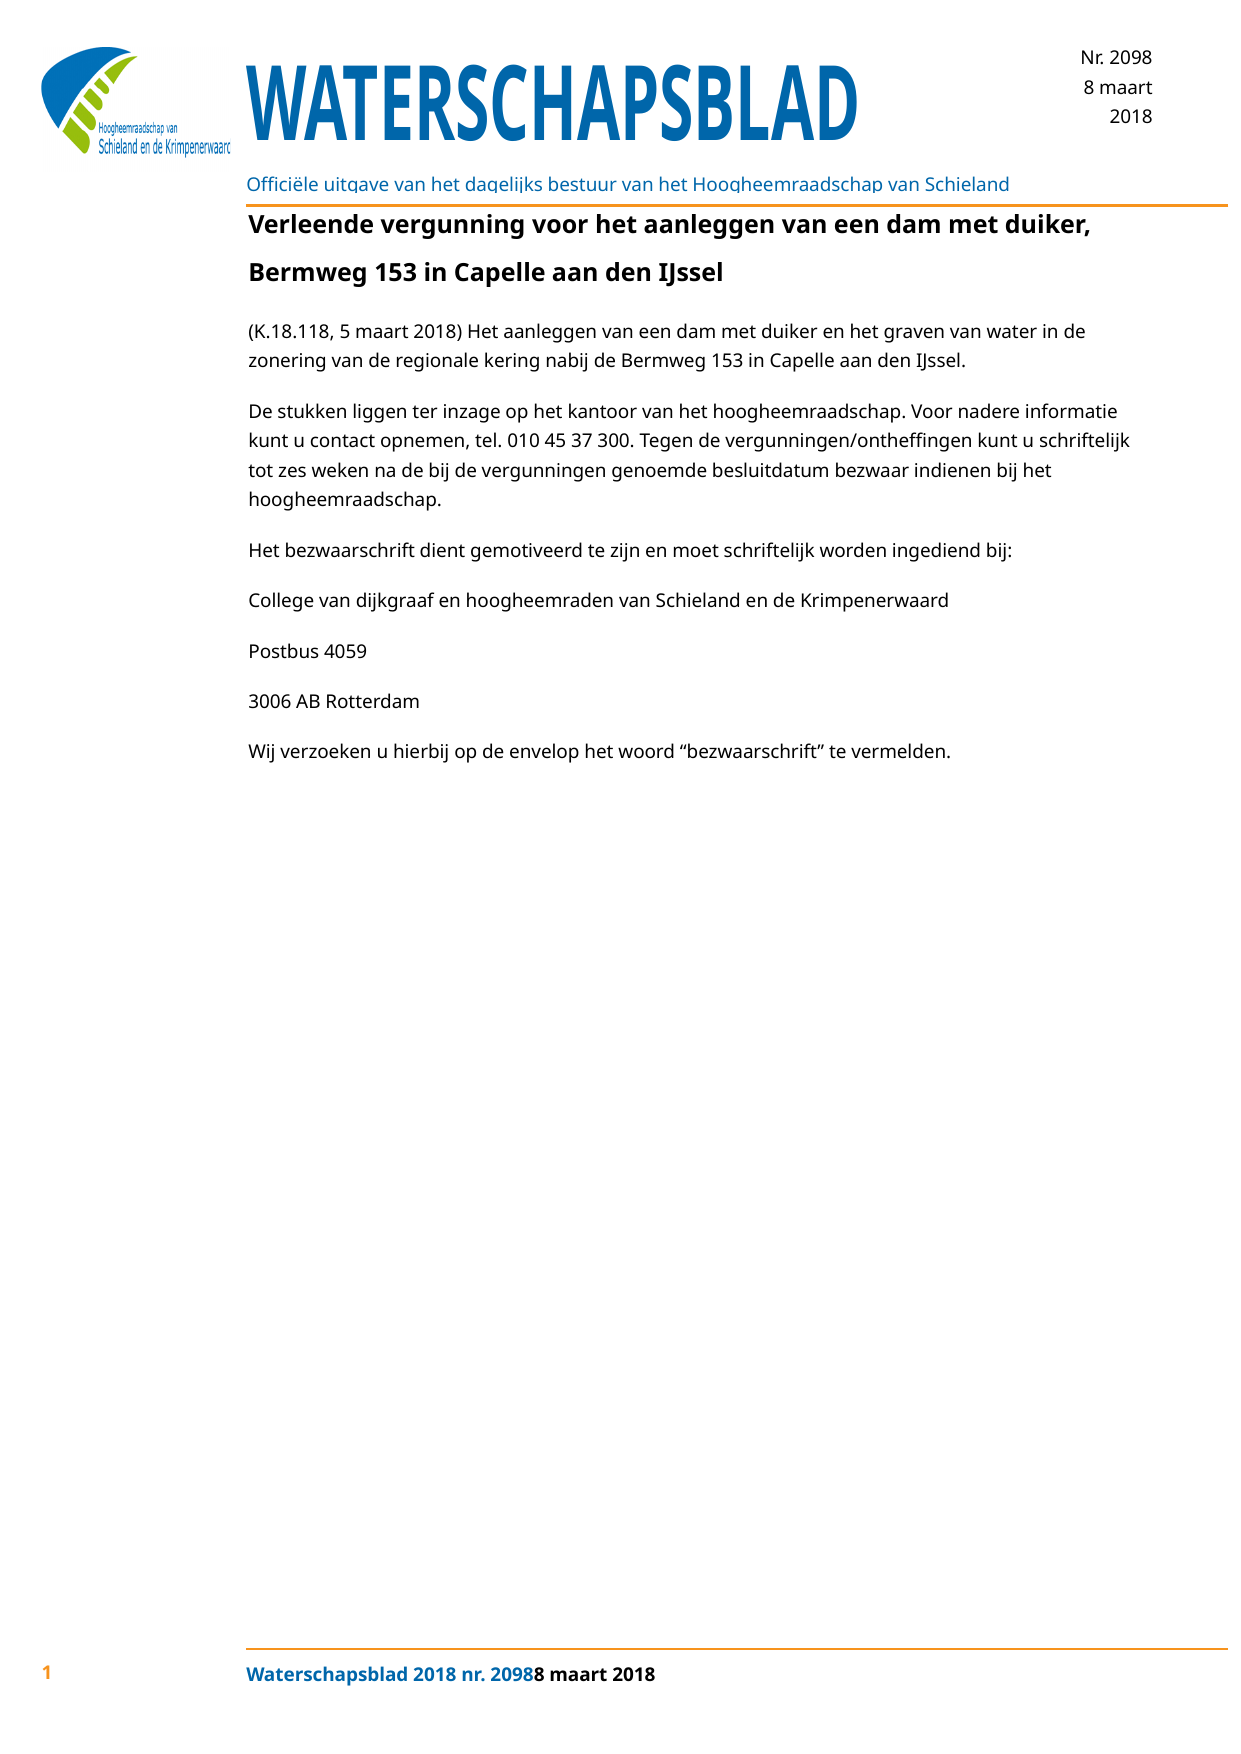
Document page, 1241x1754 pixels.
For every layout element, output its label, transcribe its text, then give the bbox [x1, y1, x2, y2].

text Verleende vergunning voor het aanleggen van een dam met duiker, Bermweg 153 in Capelle aan den IJssel [248, 207, 1152, 288]
picture [41, 47, 231, 172]
text College van dijkgraaf en hoogheemraden van Schieland en de Krimpenerwaard [248, 587, 1152, 613]
text Postbus 4059 [248, 638, 1152, 664]
text Wij verzoeken u hierbij op de envelop het woord “bezwaarschrift” te vermelden. [248, 739, 1152, 764]
text Het bezwaarschrift dient gemotiveerd te zijn en moet schriftelijk worden ingediend bij: [248, 537, 1152, 563]
text 3006 AB Rotterdam [248, 688, 1152, 714]
text (K.18.118, 5 maart 2018) Het aanleggen van een dam met duiker en het graven van water in de zonering van de regionale kering nabij de Bermweg 153 in Capelle aan den IJssel. [248, 318, 1152, 373]
text De stukken liggen ter inzage op het kantoor van het hoogheemraadschap. Voor nadere informatie kunt u contact opnemen, tel. 010 45 37 300. Tegen de vergunningen/ontheffingen kunt u schriftelijk tot zes weken na de bij de vergunningen genoemde besluitdatum bezwaar indienen bij het hoogheemraadschap. [248, 398, 1152, 512]
